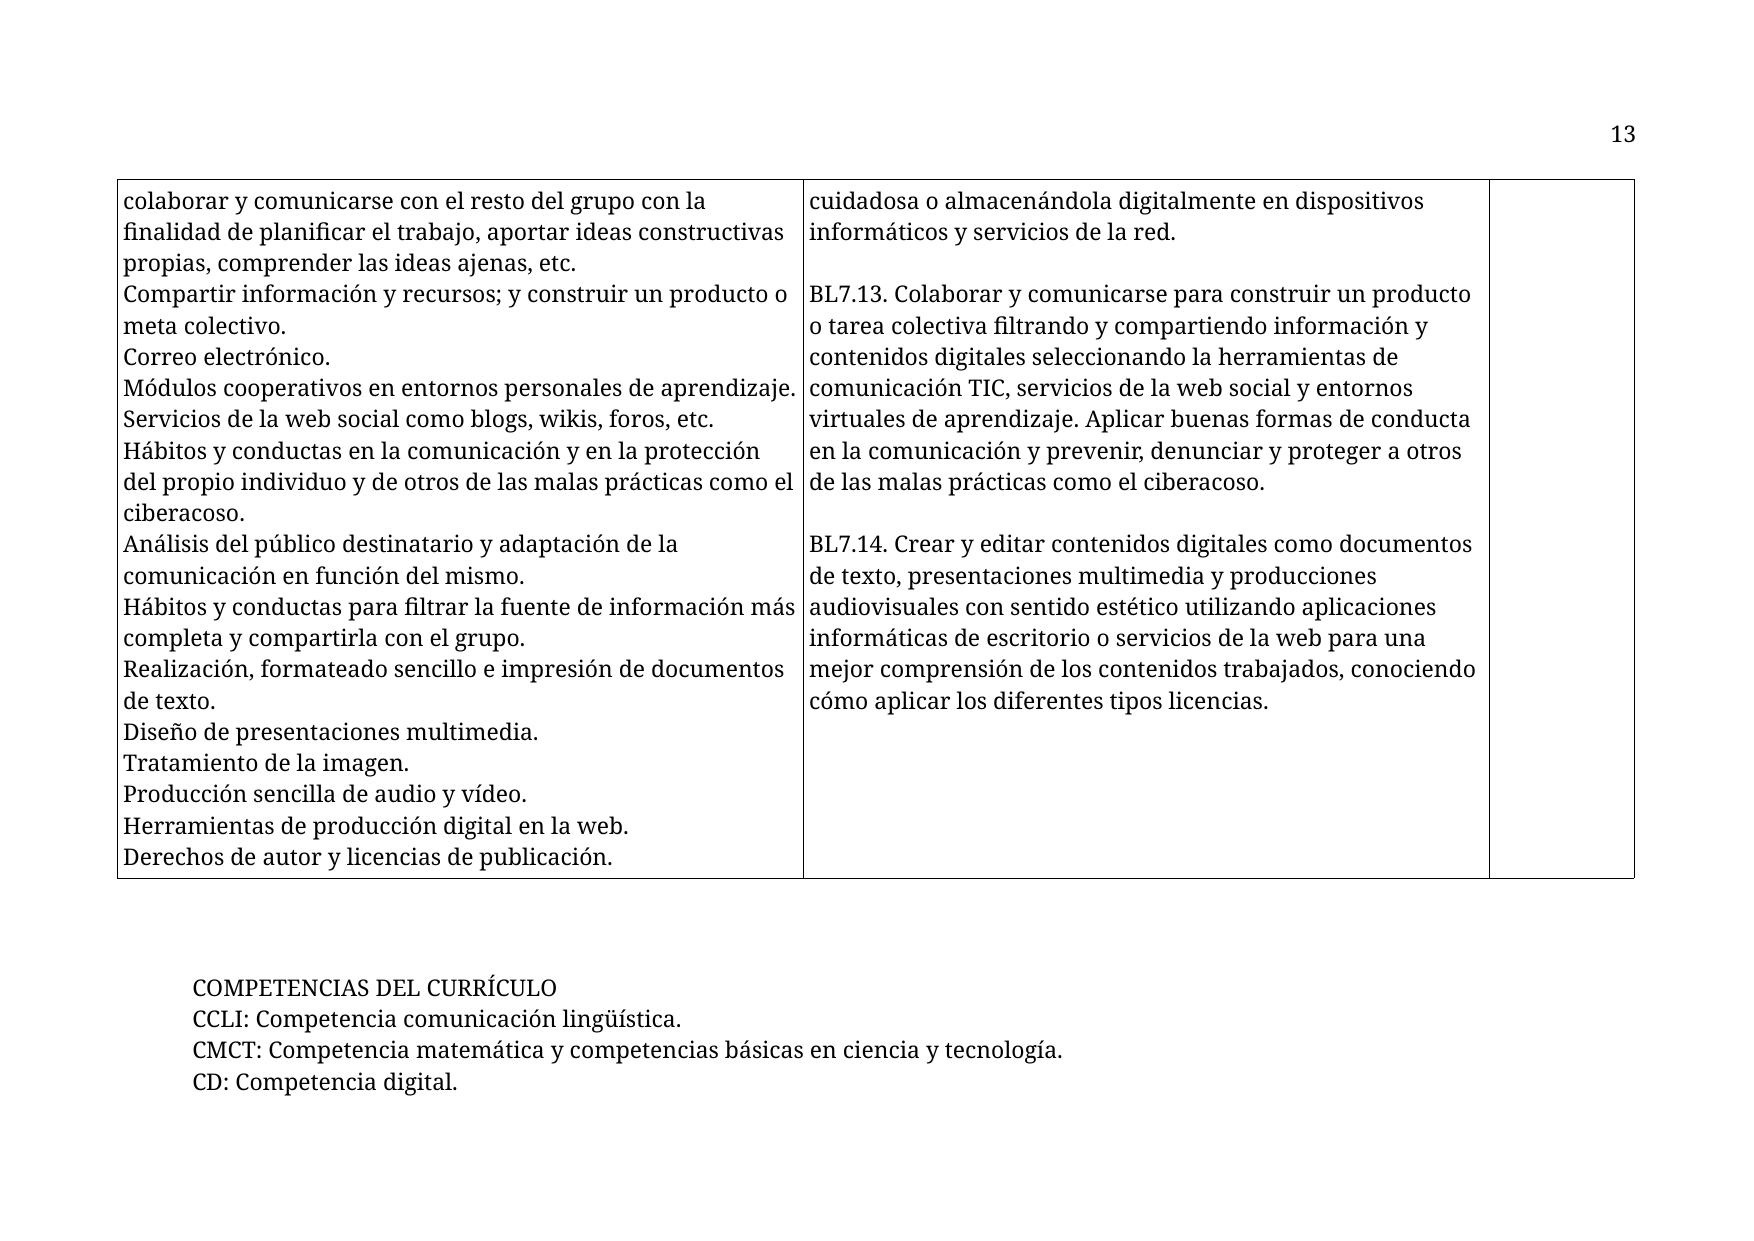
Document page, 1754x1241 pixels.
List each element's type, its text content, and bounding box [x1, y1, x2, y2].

text CCLI: Competencia comunicación lingüística. [118, 1003, 1636, 1034]
table_cell [1490, 180, 1634, 878]
table_cell colaborar y comunicarse con el resto del grupo con la finalidad de planificar el trabajo, aportar ideas constructivas propias, comprender las ideas ajenas, etc. Compartir información y recursos; y construir un producto o meta colectivo. Correo electrónico. Módulos cooperativos en entornos personales de aprendizaje. Servicios de la web social como blogs, wikis, foros, etc. Hábitos y conductas en la comunicación y en la protección del propio individuo y de otros de las malas prácticas como el ciberacoso. Análisis del público destinatario y adaptación de la comunicación en función del mismo. Hábitos y conductas para filtrar la fuente de información más completa y compartirla con el grupo. Realización, formateado sencillo e impresión de documentos de texto. Diseño de presentaciones multimedia. Tratamiento de la imagen. Producción sencilla de audio y vídeo. Herramientas de producción digital en la web. Derechos de autor y licencias de publicación. [118, 180, 803, 878]
table_cell cuidadosa o almacenándola digitalmente en dispositivos informáticos y servicios de la red. BL7.13. Colaborar y comunicarse para construir un producto o tarea colectiva filtrando y compartiendo información y contenidos digitales seleccionando la herramientas de comunicación TIC, servicios de la web social y entornos virtuales de aprendizaje. Aplicar buenas formas de conducta en la comunicación y prevenir, denunciar y proteger a otros de las malas prácticas como el ciberacoso. BL7.14. Crear y editar contenidos digitales como documentos de texto, presentaciones multimedia y producciones audiovisuales con sentido estético utilizando aplicaciones informáticas de escritorio o servicios de la web para una mejor comprensión de los contenidos trabajados, conociendo cómo aplicar los diferentes tipos licencias. [804, 180, 1489, 878]
text COMPETENCIAS DEL CURRÍCULO [118, 972, 1636, 1003]
text CMCT: Competencia matemática y competencias básicas en ciencia y tecnología. [118, 1034, 1636, 1066]
text CD: Competencia digital. [118, 1066, 1636, 1097]
